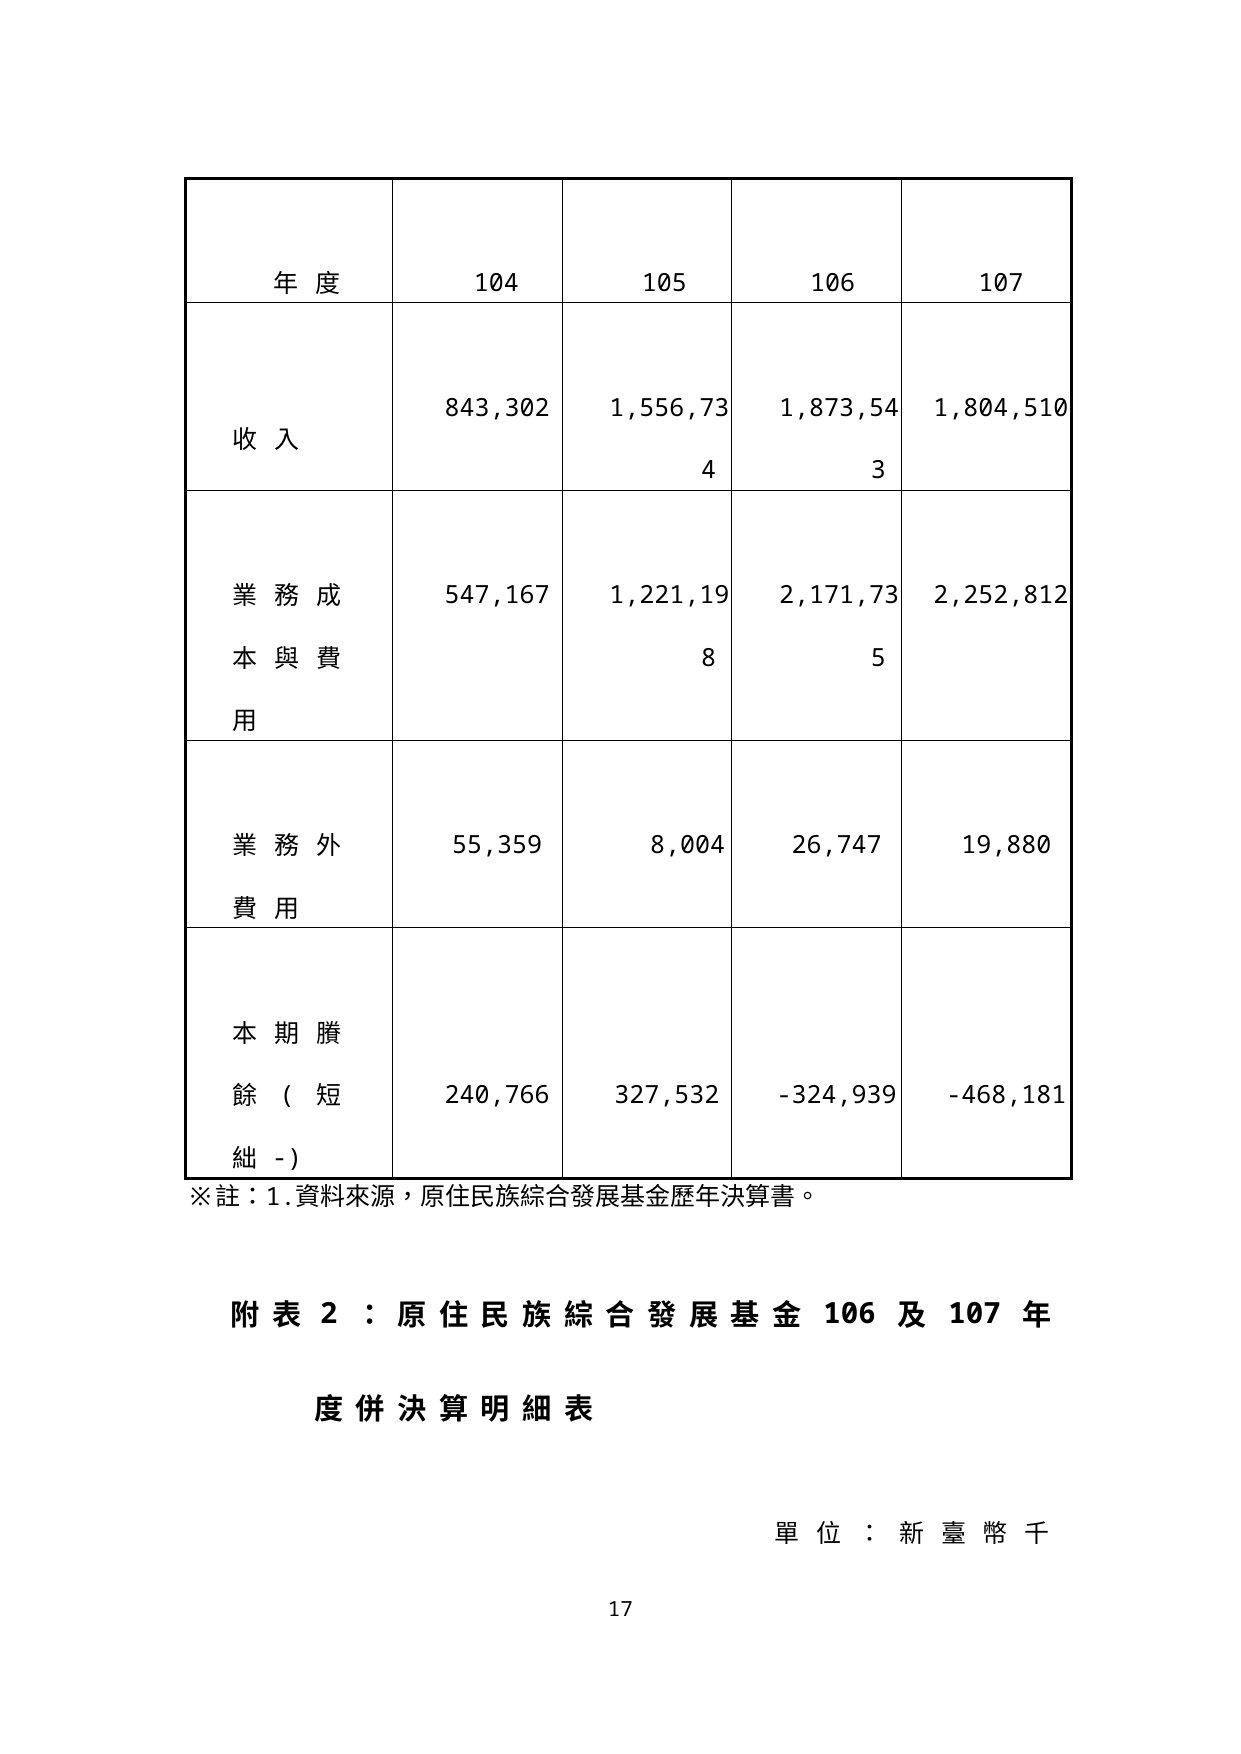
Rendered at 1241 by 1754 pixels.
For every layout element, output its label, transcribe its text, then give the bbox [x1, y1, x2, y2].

table_cell 業務成本與費用 [187, 491, 392, 740]
table_cell 1,873,543 [732, 303, 901, 490]
table_cell 240,766 [393, 928, 562, 1177]
text 單位：新臺幣千 [301, 1490, 1058, 1552]
table_cell 1,556,734 [563, 303, 731, 490]
table_cell 1,221,198 [563, 491, 731, 740]
table_cell 55,359 [393, 741, 562, 927]
table_cell -324,939 [732, 928, 901, 1177]
table_cell 8,004 [563, 741, 731, 927]
table_cell 2,171,735 [732, 491, 901, 740]
table_cell 843,302 [393, 303, 562, 490]
table_header 106 [732, 180, 901, 302]
table_cell 業務外費用 [187, 741, 392, 927]
table_cell 1,804,510 [902, 303, 1070, 490]
table_cell 收入 [187, 303, 392, 490]
table_cell 19,880 [902, 741, 1070, 927]
table_cell 547,167 [393, 491, 562, 740]
table_cell 327,532 [563, 928, 731, 1177]
text 附表2：原住民族綜合發展基金106及107年度併決算明細表 [187, 1240, 1061, 1427]
table_header 年度 [187, 180, 392, 302]
table_cell -468,181 [902, 928, 1070, 1177]
table_cell 26,747 [732, 741, 901, 927]
table_cell 2,252,812 [902, 491, 1070, 740]
table_header 104 [393, 180, 562, 302]
text ※註：1.資料來源，原住民族綜合發展基金歷年決算書。 [185, 1180, 1073, 1212]
table_header 107 [902, 180, 1070, 302]
table_cell 本期賸餘(短絀-) [187, 928, 392, 1177]
table_header 105 [563, 180, 731, 302]
